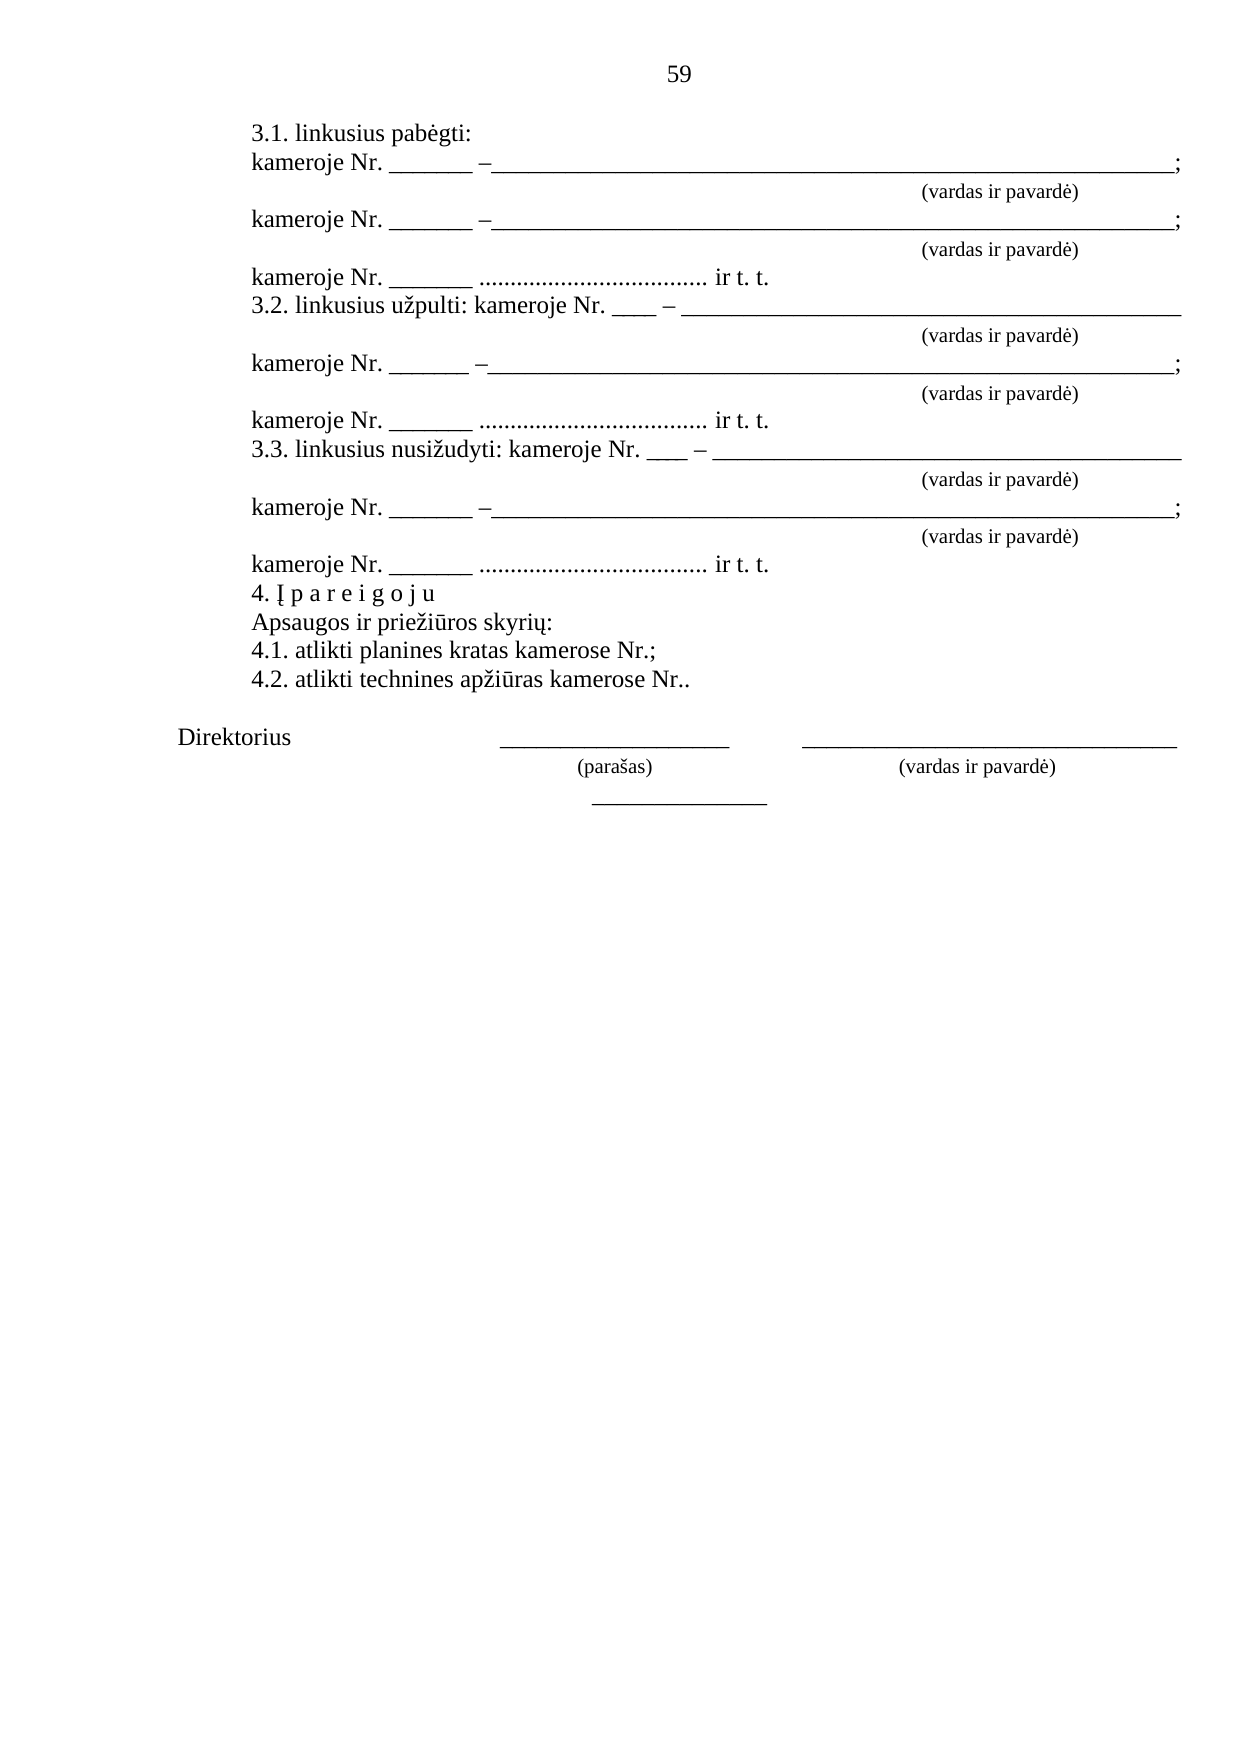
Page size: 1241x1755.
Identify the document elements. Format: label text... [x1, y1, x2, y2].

text Direktorius [177, 722, 1181, 751]
text kameroje Nr. ir t. t. [177, 549, 1181, 578]
text 4.2. atlikti technines apžiūras kamerose Nr.. [177, 664, 1181, 693]
text (vardas ir pavardė) [177, 176, 1181, 204]
text 4. Įpareigoju [177, 578, 1181, 607]
text (vardas ir pavardė) [177, 319, 1181, 348]
text kameroje Nr. – ; [177, 204, 1181, 233]
text 3.2. linkusius užpulti: kameroje Nr. – [177, 291, 1181, 319]
text (vardas ir pavardė) [177, 377, 1181, 406]
text kameroje Nr. – ; [177, 492, 1181, 521]
text (parašas) (vardas ir pavardė) [177, 751, 1181, 779]
text 3.3. linkusius nusižudyti: kameroje Nr. – [177, 434, 1181, 463]
text kameroje Nr. – ; [177, 348, 1181, 377]
text Apsaugos ir priežiūros skyrių: [177, 607, 1181, 636]
text kameroje Nr. – ; [177, 147, 1181, 176]
text kameroje Nr. ir t. t. [177, 406, 1181, 434]
text (vardas ir pavardė) [177, 233, 1181, 262]
text ______________ [177, 779, 1181, 808]
text (vardas ir pavardė) [177, 463, 1181, 492]
text kameroje Nr. ir t. t. [177, 262, 1181, 291]
text 4.1. atlikti planines kratas kamerose Nr.; [177, 636, 1181, 664]
text (vardas ir pavardė) [177, 521, 1181, 549]
text 3.1. linkusius pabėgti: [177, 118, 1181, 147]
